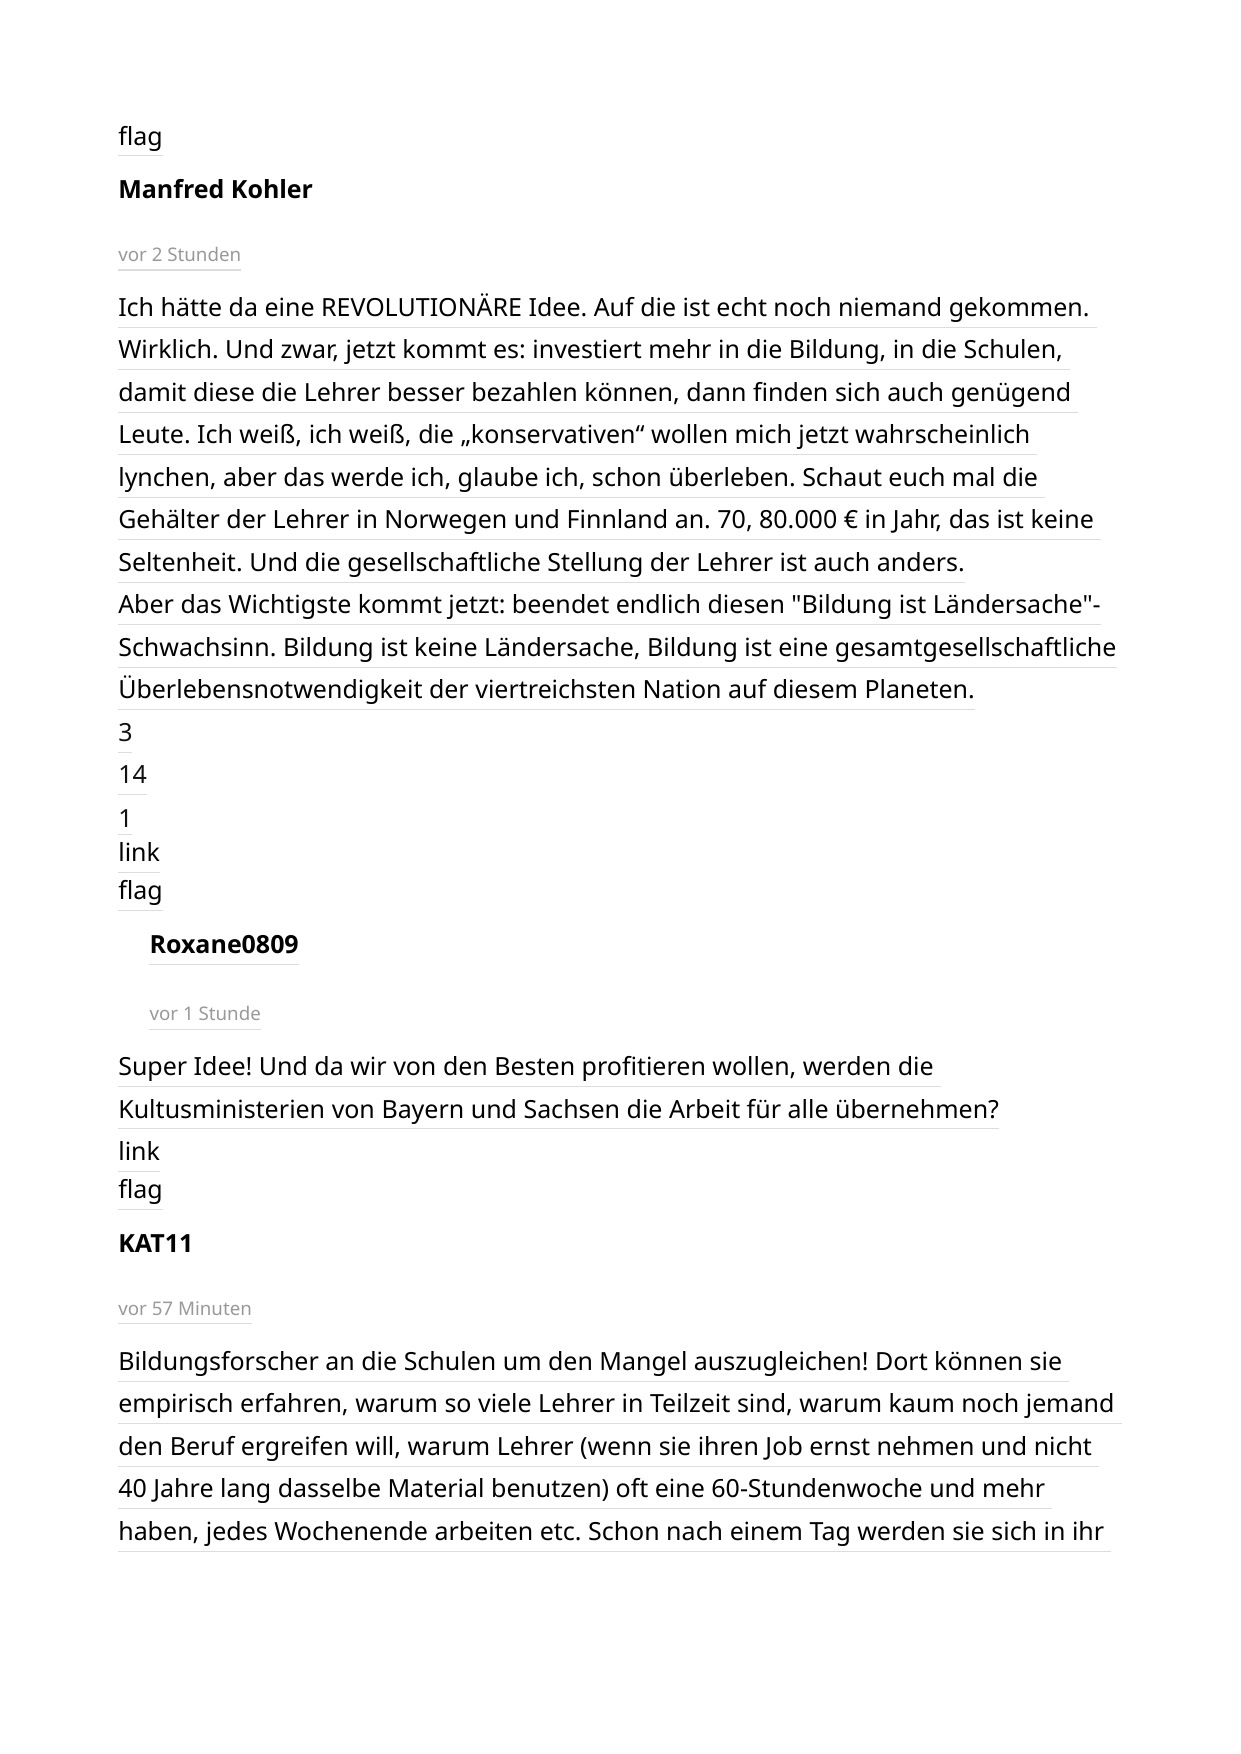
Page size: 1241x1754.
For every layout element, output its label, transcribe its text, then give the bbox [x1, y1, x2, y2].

text 1 [118, 800, 1122, 835]
text Ich hätte da eine REVOLUTIONÄRE Idee. Auf die ist echt noch niemand gekommen. Wirklich. Und zwar, jetzt kommt es: investiert mehr in die Bildung, in die Schulen, damit diese die Lehrer besser bezahlen können, dann finden sich auch genügend Leute. Ich weiß, ich weiß, die „konservativen“ wollen mich jetzt wahrscheinlich lynchen, aber das werde ich, glaube ich, schon überleben. Schaut euch mal die Gehälter der Lehrer in Norwegen und Finnland an. 70, 80.000 € in Jahr, das ist keine Seltenheit. Und die gesellschaftliche Stellung der Lehrer ist auch anders. Aber das Wichtigste kommt jetzt: beendet endlich diesen "Bildung ist Ländersache"-Schwachsinn. Bildung ist keine Ländersache, Bildung ist eine gesamtgesellschaftliche Überlebensnotwendigkeit der viertreichsten Nation auf diesem Planeten. [118, 290, 1122, 710]
text KAT11 [118, 1226, 1122, 1260]
text flag [118, 873, 1122, 911]
text Bildungsforscher an die Schulen um den Mangel auszugleichen! Dort können sie empirisch erfahren, warum so viele Lehrer in Teilzeit sind, warum kaum noch jemand [118, 1343, 1122, 1423]
text flag [118, 1172, 1122, 1210]
text link [118, 835, 1122, 873]
text 3 [118, 715, 1122, 753]
text den Beruf ergreifen will, warum Lehrer (wenn sie ihren Job ernst nehmen und nicht 40 Jahre lang dasselbe Material benutzen) oft eine 60-Stundenwoche und mehr haben, jedes Wochenende arbeiten etc. Schon nach einem Tag werden sie sich in ihr [118, 1424, 1122, 1552]
text link [118, 1134, 1122, 1172]
text Manfred Kohler [118, 172, 1122, 206]
text vor 1 Stunde [149, 1000, 1117, 1030]
text vor 57 Minuten [118, 1295, 1117, 1324]
text 14 [118, 757, 1122, 795]
text vor 2 Stunden [118, 241, 1117, 271]
text flag [118, 118, 1122, 156]
text Super Idee! Und da wir von den Besten profitieren wollen, werden die Kultusministerien von Bayern und Sachsen die Arbeit für alle übernehmen? [118, 1049, 1122, 1129]
text Roxane0809 [149, 927, 1122, 965]
